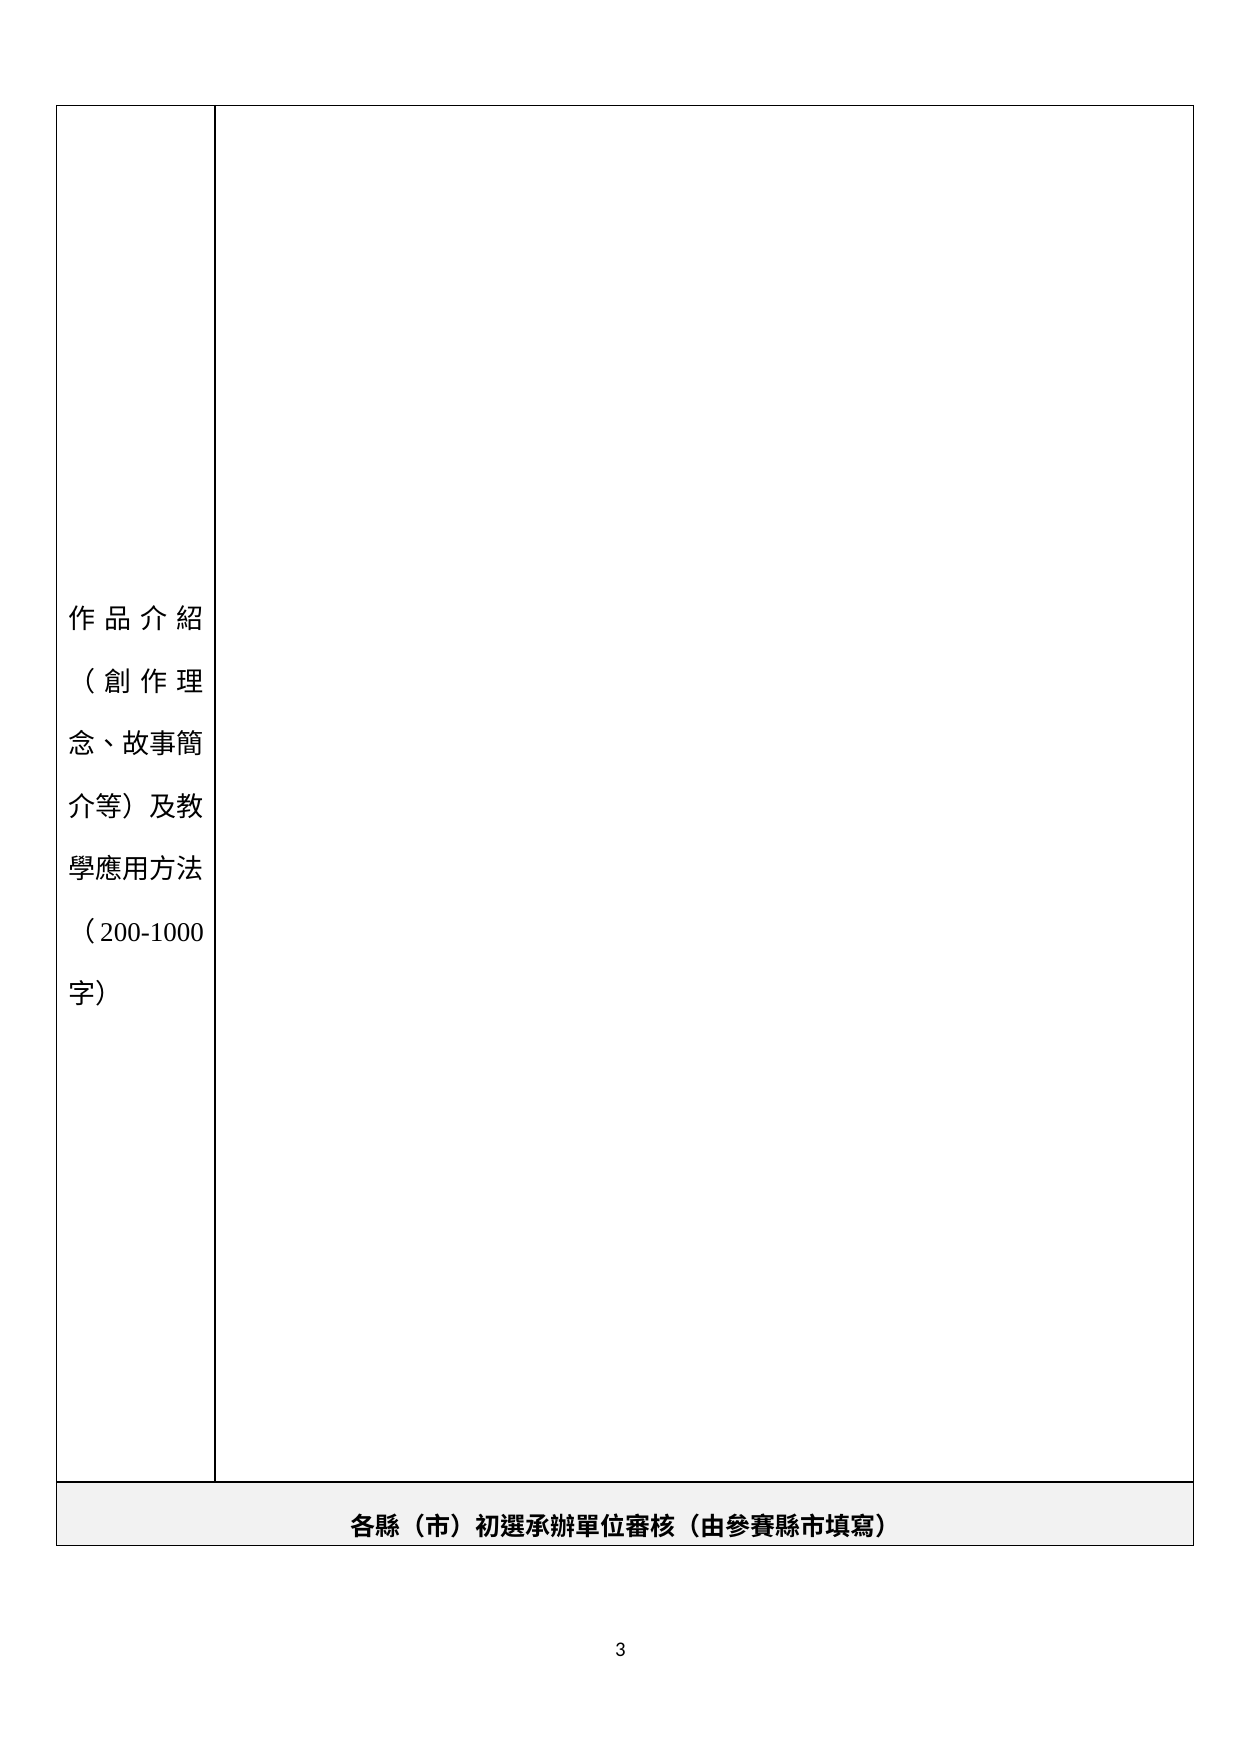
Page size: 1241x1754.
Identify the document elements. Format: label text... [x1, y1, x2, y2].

table_cell 作品介紹（創作理念、故事簡介等）及教學應用方法 （200-1000字） [57, 106, 214, 1481]
table_cell 各縣（市）初選承辦單位審核（由參賽縣市填寫） [57, 1483, 1193, 1545]
table_cell [216, 106, 1193, 1481]
